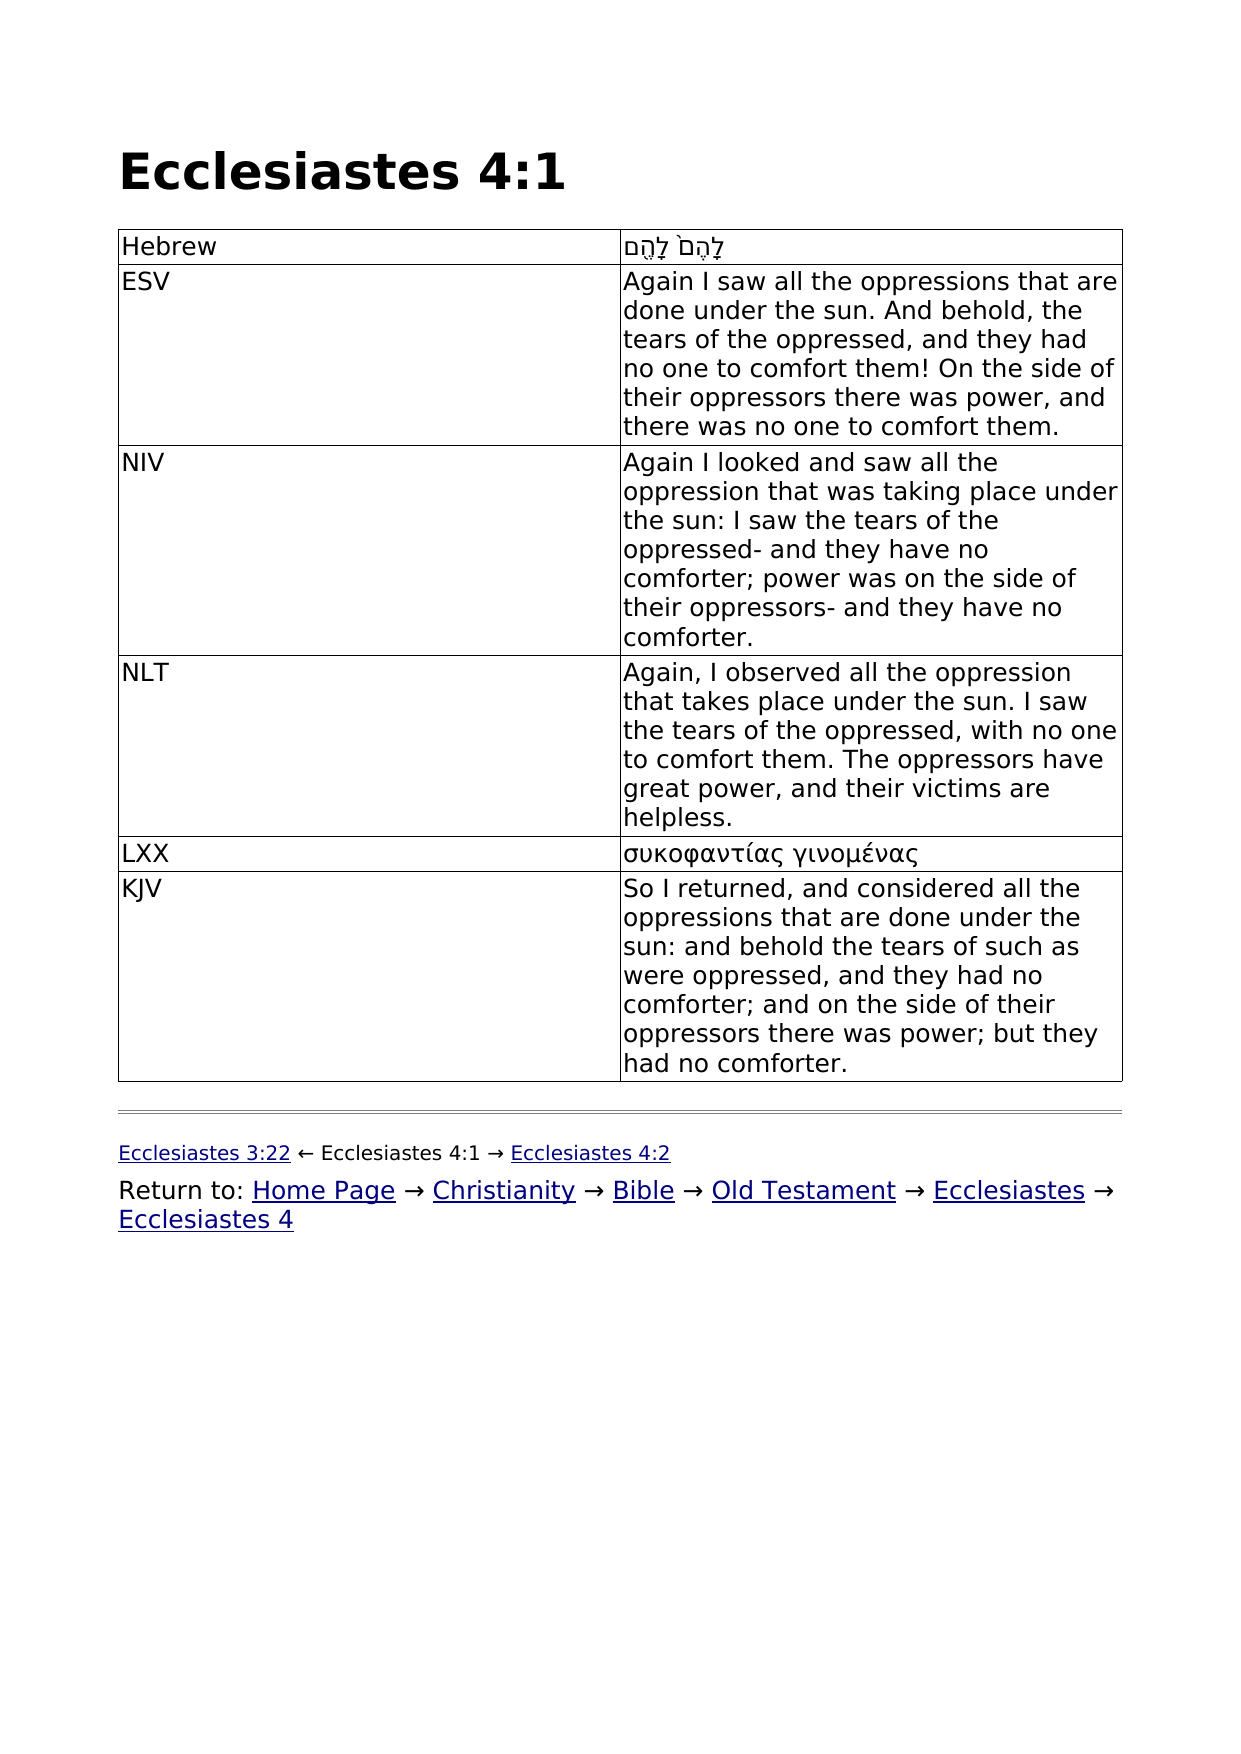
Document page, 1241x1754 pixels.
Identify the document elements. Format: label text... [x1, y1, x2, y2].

table_cell NIV [119, 446, 620, 655]
table_cell So I returned, and considered all the oppressions that are done under the sun: and behold the tears of such as were oppressed, and they had no comforter; and on the side of their oppressors there was power; but they had no comforter. [621, 872, 1122, 1081]
text Ecclesiastes 3:22 ← Ecclesiastes 4:1 → Ecclesiastes 4:2 [118, 1142, 1122, 1176]
table_cell NLT [119, 656, 620, 836]
table_header Hebrew [119, 230, 620, 264]
table_cell Again, I observed all the oppression that takes place under the sun. I saw the tears of the oppressed, with no one to comfort them. The oppressors have great power, and their victims are helpless. [621, 656, 1122, 836]
table_cell Again I saw all the oppressions that are done under the sun. And behold, the tears of the oppressed, and they had no one to comfort them! On the side of their oppressors there was power, and there was no one to comfort them. [621, 265, 1122, 445]
table_header לָהֶם֙ לָהֶ֖ם [621, 230, 1122, 264]
table_cell ESV [119, 265, 620, 445]
table_cell Again I looked and saw all the oppression that was taking place under the sun: I saw the tears of the oppressed- and they have no comforter; power was on the side of their oppressors- and they have no comforter. [621, 446, 1122, 655]
table_cell LXX [119, 837, 620, 871]
subtitle Ecclesiastes 4:1 [118, 143, 1122, 201]
table_cell συκοφαντίας γινομένας [621, 837, 1122, 871]
table_cell KJV [119, 872, 620, 1081]
text Return to: Home Page → Christianity → Bible → Old Testament → Ecclesiastes → Ecclesiastes 4 [118, 1176, 1122, 1234]
